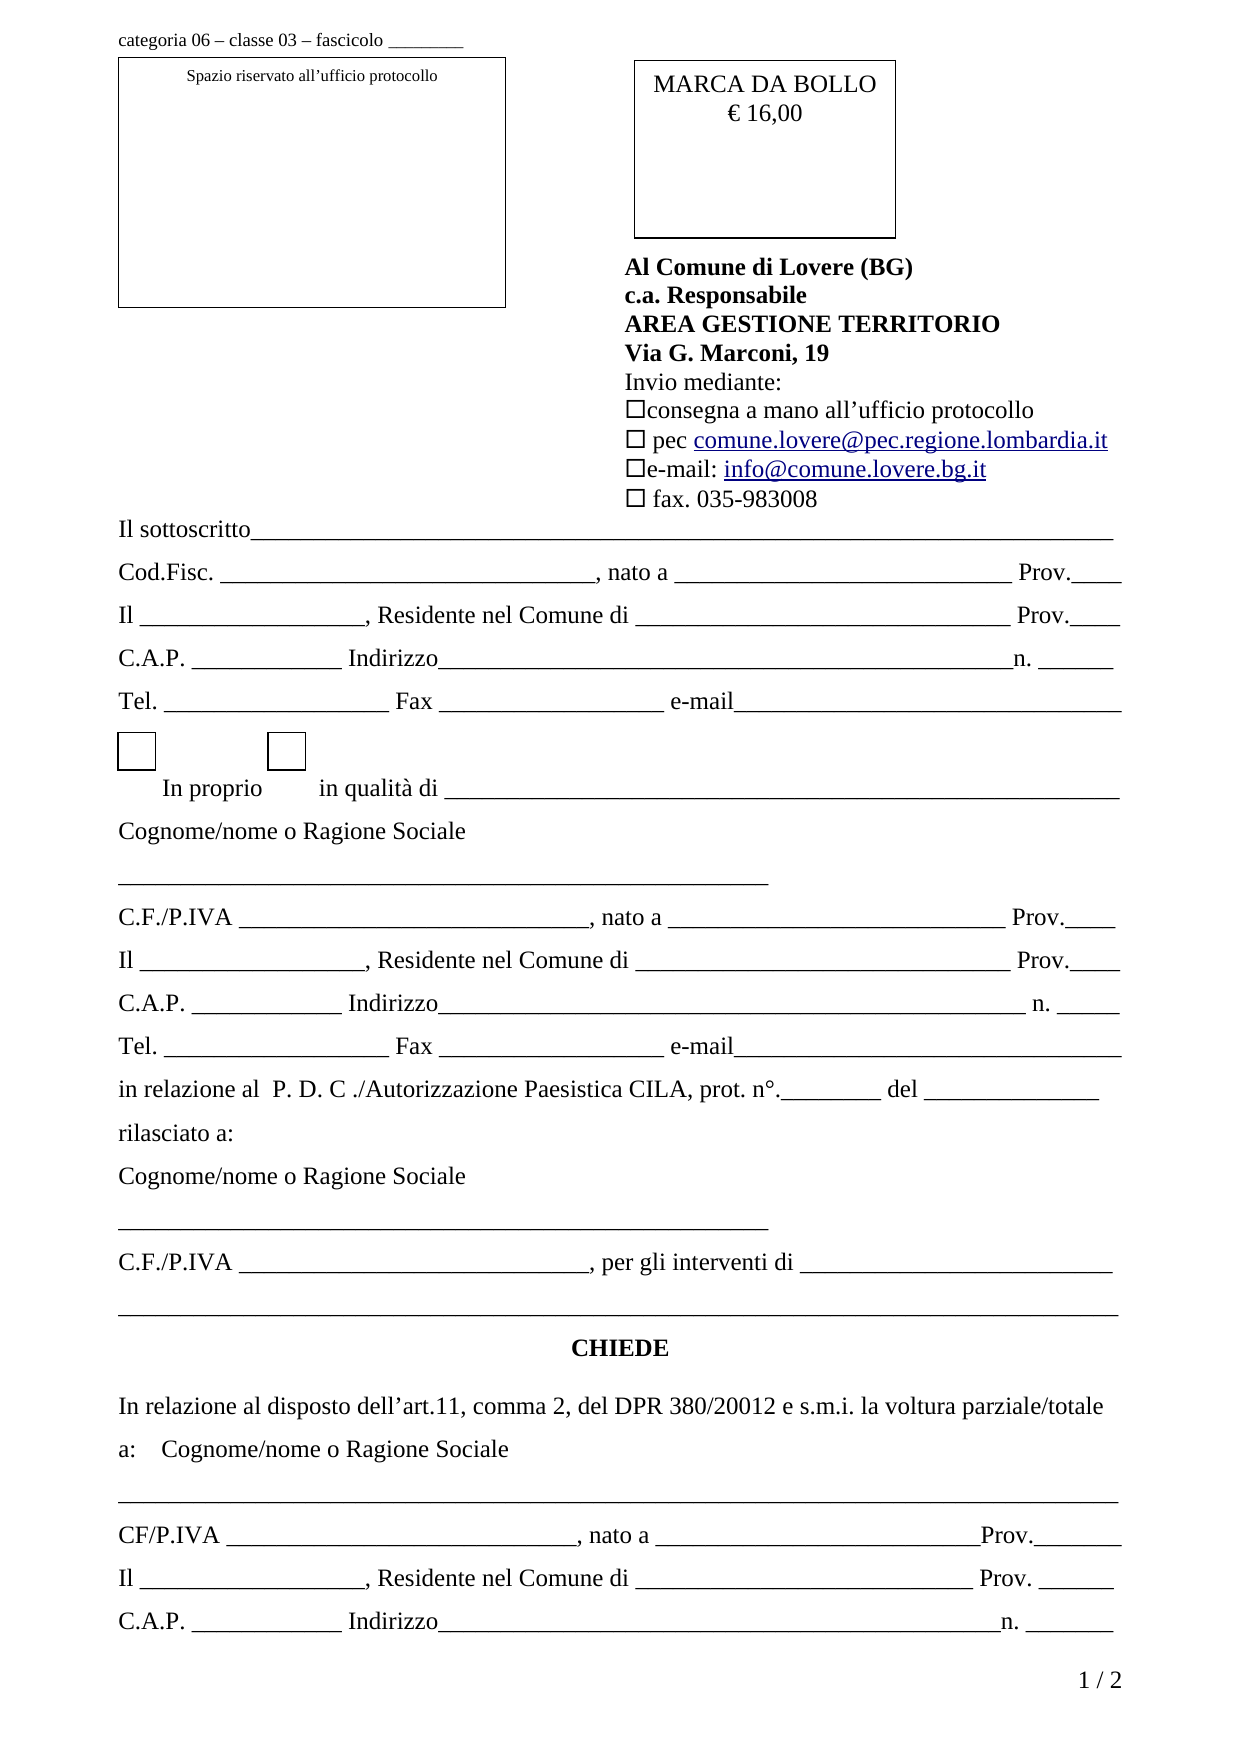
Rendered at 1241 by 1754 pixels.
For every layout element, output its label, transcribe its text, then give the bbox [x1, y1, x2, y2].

text Il sottoscritto_____________________________________________________________________ [118, 514, 1122, 543]
text a: Cognome/nome o Ragione Sociale ________________________________________________________________________________ [118, 1434, 1122, 1506]
text Cognome/nome o Ragione Sociale ____________________________________________________ [118, 1161, 1122, 1233]
text CF/P.IVA ____________________________, nato a __________________________Prov._______ [118, 1520, 1122, 1549]
text Il __________________, Residente nel Comune di ___________________________ Prov. ______ [118, 1563, 1122, 1592]
text ________________________________________________________________________________ [118, 1290, 1122, 1319]
text [119, 58, 505, 307]
text Cod.Fisc. ______________________________, nato a ___________________________ Prov.____ [118, 557, 1122, 586]
text Invio mediante: [624, 367, 1122, 395]
text € 16,00 [650, 98, 879, 126]
text Il __________________, Residente nel Comune di ______________________________ Prov.____ C.A.P. ____________ Indirizzo_______________________________________________ n. _____ [118, 945, 1122, 1017]
text consegna a mano all’ufficio protocollo [624, 395, 1122, 424]
text In relazione al disposto dell’art.11, comma 2, del DPR 380/20012 e s.m.i. la voltura parziale/totale [118, 1391, 1122, 1419]
text Cognome/nome o Ragione Sociale ____________________________________________________ [118, 816, 1122, 888]
text Spazio riservato all’ufficio protocollo [134, 66, 490, 85]
text AREA GESTIONE TERRITORIO [624, 309, 1122, 338]
text In proprio in qualità di ______________________________________________________ [118, 773, 1122, 801]
text Via G. Marconi, 19 [624, 338, 1122, 367]
text Tel. __________________ Fax __________________ e-mail_______________________________ [118, 1031, 1122, 1060]
text C.A.P. ____________ Indirizzo_____________________________________________n. _______ [118, 1606, 1122, 1635]
text  pec comune.lovere@pec.regione.lombardia.it [624, 424, 1122, 454]
text MARCA DA BOLLO [650, 69, 879, 98]
text C.F./P.IVA ____________________________, nato a ___________________________ Prov.____ [118, 902, 1122, 931]
text Il __________________, Residente nel Comune di ______________________________ Prov.____ [118, 600, 1122, 629]
text categoria 06 – classe 03 – fascicolo _________ [118, 29, 1122, 50]
text C.A.P. ____________ Indirizzo______________________________________________n. ______ [118, 643, 1122, 672]
text c.a. Responsabile [624, 280, 1122, 309]
text Tel. __________________ Fax __________________ e-mail_______________________________ [118, 686, 1122, 715]
text in relazione al P. D. C ./Autorizzazione Paesistica CILA, prot. n°.________ del ______________ rilasciato a: [118, 1074, 1122, 1146]
text Al Comune di Lovere (BG) [624, 50, 1122, 280]
text CHIEDE [118, 1333, 1122, 1362]
text e-mail: info@comune.lovere.bg.it [624, 454, 1122, 483]
text  fax. 035-983008 [624, 483, 1122, 514]
text C.F./P.IVA ____________________________, per gli interventi di _________________________ [118, 1247, 1122, 1276]
